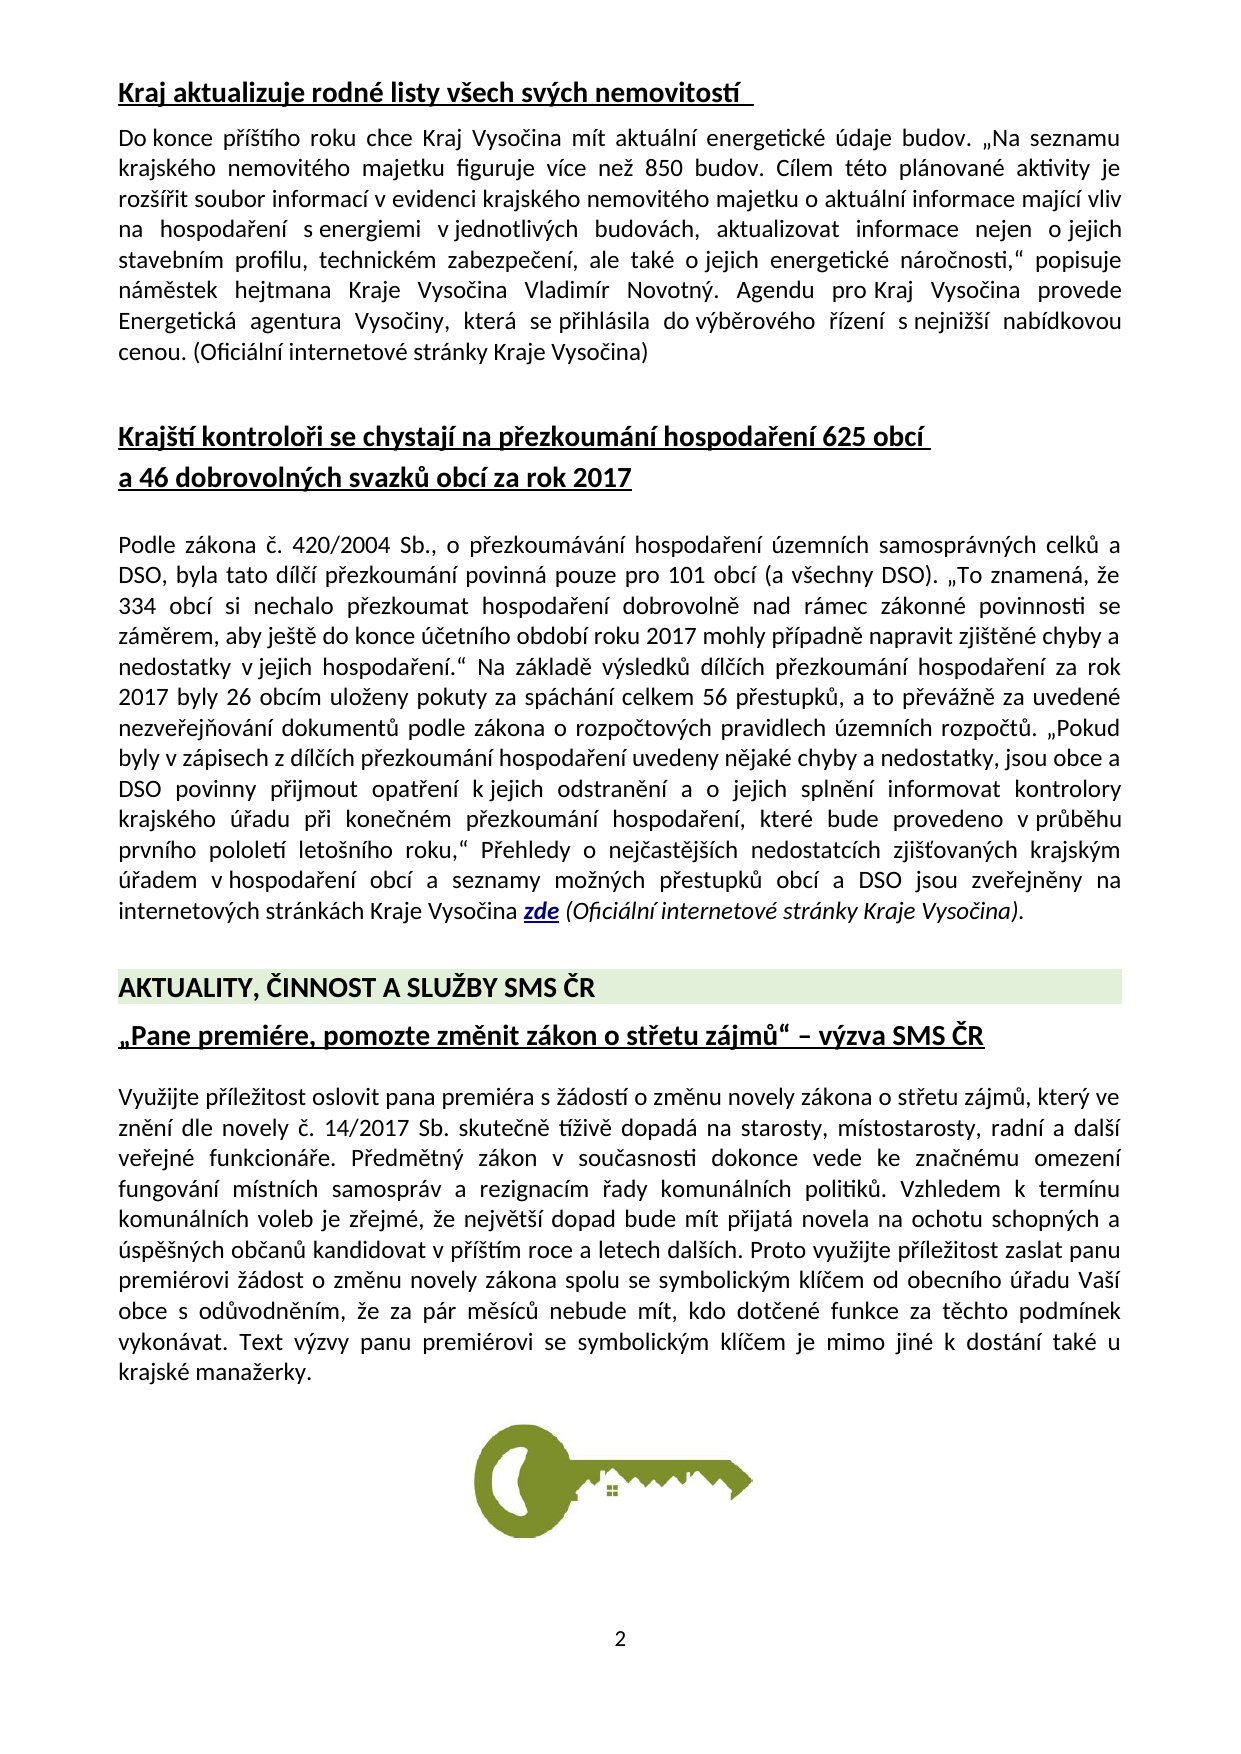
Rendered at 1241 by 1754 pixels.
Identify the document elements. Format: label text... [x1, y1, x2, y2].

subtitle Krajští kontroloři se chystají na přezkoumání hospodaření 625 obcí a 46 dobrovolných svazků obcí za rok 2017 [118, 418, 1122, 494]
text „Pane premiére, pomozte změnit zákon o střetu zájmů“ – výzva SMS ČR [118, 1017, 1122, 1052]
text AKTUALITY, ČINNOST A SLUŽBY SMS ČR [118, 969, 1122, 1004]
text Kraj aktualizuje rodné listy všech svých nemovitostí [118, 74, 1122, 109]
text Využijte příležitost oslovit pana premiéra s žádostí o změnu novely zákona o střetu zájmů, který ve znění dle novely č. 14/2017 Sb. skutečně tíživě dopadá na starosty, místostarosty, radní a další veřejné funkcionáře. Předmětný zákon v současnosti dokonce vede ke značnému omezení fungování místních samospráv a rezignacím řady komunálních politiků. Vzhledem k termínu komunálních voleb je zřejmé, že největší dopad bude mít přijatá novela na ochotu schopných a úspěšných občanů kandidovat v příštím roce a letech dalších. Proto využijte příležitost zaslat panu premiérovi žádost o změnu novely zákona spolu se symbolickým klíčem od obecního úřadu Vaší obce s odůvodněním, že za pár měsíců nebude mít, kdo dotčené funkce za těchto podmínek vykonávat. Text výzvy panu premiérovi se symbolickým klíčem je mimo jiné k dostání také u krajské manažerky. [118, 1082, 1122, 1387]
text Podle zákona č. 420/2004 Sb., o přezkoumávání hospodaření územních samosprávných celků a DSO, byla tato dílčí přezkoumání povinná pouze pro 101 obcí (a všechny DSO). „To znamená, že 334 obcí si nechalo přezkoumat hospodaření dobrovolně nad rámec zákonné povinnosti se záměrem, aby ještě do konce účetního období roku 2017 mohly případně napravit zjištěné chyby a nedostatky v jejich hospodaření.“ Na základě výsledků dílčích přezkoumání hospodaření za rok 2017 byly 26 obcím uloženy pokuty za spáchání celkem 56 přestupků, a to převážně za uvedené nezveřejňování dokumentů podle zákona o rozpočtových pravidlech územních rozpočtů. „Pokud byly v zápisech z dílčích přezkoumání hospodaření uvedeny nějaké chyby a nedostatky, jsou obce a DSO povinny přijmout opatření k jejich odstranění a o jejich splnění informovat kontrolory krajského úřadu při konečném přezkoumání hospodaření, které bude provedeno v průběhu prvního pololetí letošního roku,“ Přehledy o nejčastějších nedostatcích zjišťovaných krajským úřadem v hospodaření obcí a seznamy možných přestupků obcí a DSO jsou zveřejněny na internetových stránkách Kraje Vysočina zde (Oficiální internetové stránky Kraje Vysočina). [118, 529, 1122, 926]
text Do konce příštího roku chce Kraj Vysočina mít aktuální energetické údaje budov. „Na seznamu krajského nemovitého majetku figuruje více než 850 budov. Cílem této plánované aktivity je rozšířit soubor informací v evidenci krajského nemovitého majetku o aktuální informace mající vliv na hospodaření s energiemi v jednotlivých budovách, aktualizovat informace nejen o jejich stavebním profilu, technickém zabezpečení, ale také o jejich energetické náročnosti,“ popisuje náměstek hejtmana Kraje Vysočina Vladimír Novotný. Agendu pro Kraj Vysočina provede Energetická agentura Vysočiny, která se přihlásila do výběrového řízení s nejnižší nabídkovou cenou. (Oficiální internetové stránky Kraje Vysočina) [118, 122, 1122, 366]
